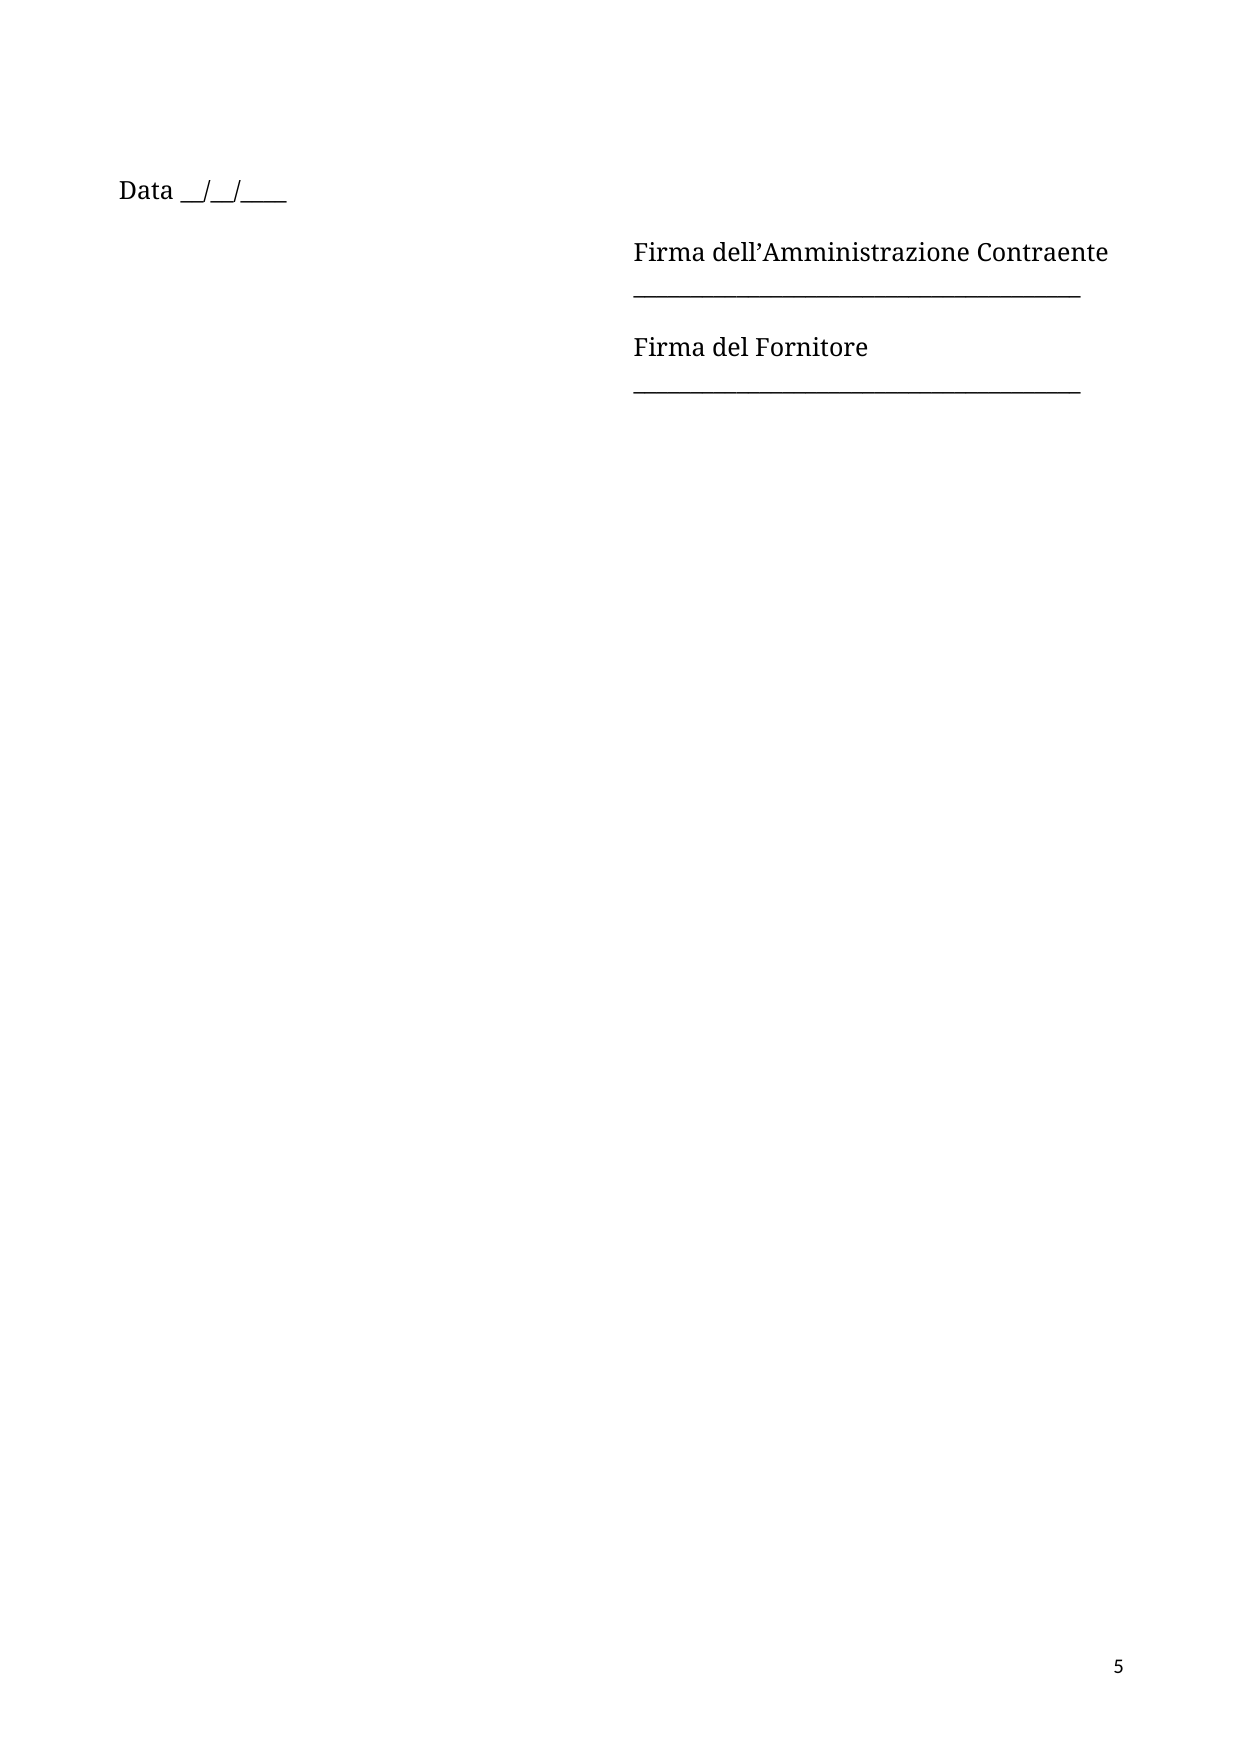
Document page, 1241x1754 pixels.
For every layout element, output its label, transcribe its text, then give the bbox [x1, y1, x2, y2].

text Firma del Fornitore [633, 329, 1123, 363]
text _______________________________________ [633, 364, 1123, 398]
text Firma dell’Amministrazione Contraente [633, 235, 1123, 268]
text Data __/__/____ [119, 173, 1123, 207]
text _______________________________________ [633, 268, 1123, 301]
